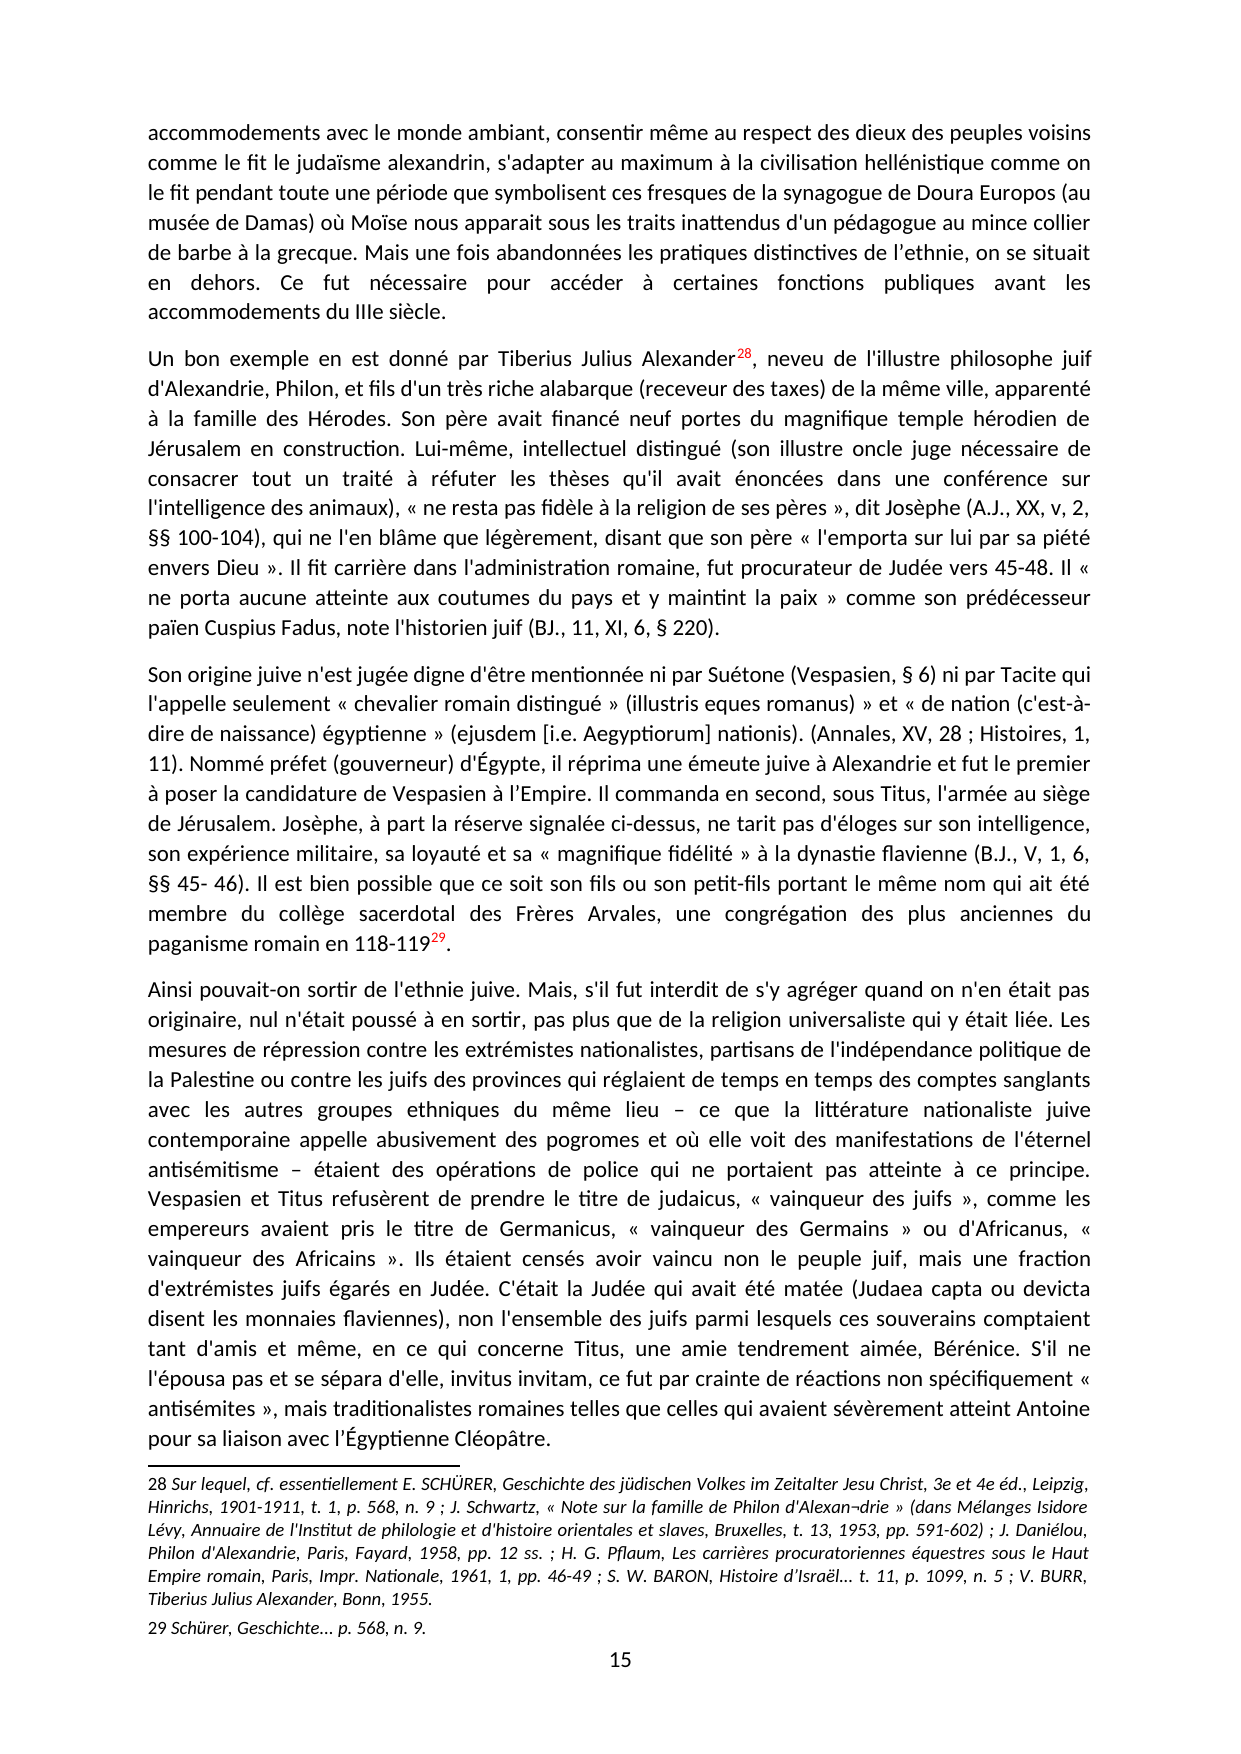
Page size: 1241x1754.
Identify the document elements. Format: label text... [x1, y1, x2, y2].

text Ainsi pouvait-on sortir de l'ethnie juive. Mais, s'il fut interdit de s'y agréger quand on n'en était pas originaire, nul n'était poussé à en sortir, pas plus que de la religion universaliste qui y était liée. Les mesures de répression contre les extrémistes nationalistes, partisans de l'indépendance politique de la Palestine ou contre les juifs des provinces qui réglaient de temps en temps des comptes sanglants avec les autres groupes ethniques du même lieu – ce que la littérature nationaliste juive contemporaine appelle abusivement des pogromes et où elle voit des manifestations de l'éternel antisémitisme – étaient des opérations de police qui ne portaient pas atteinte à ce principe. Vespasien et Titus refusèrent de prendre le titre de judaicus, « vainqueur des juifs », comme les empereurs avaient pris le titre de Germanicus, « vainqueur des Germains » ou d'Africanus, « vainqueur des Africains ». Ils étaient censés avoir vaincu non le peuple juif, mais une fraction d'extrémistes juifs égarés en Judée. C'était la Judée qui avait été matée (Judaea capta ou devicta disent les monnaies flaviennes), non l'ensemble des juifs parmi lesquels ces souverains comptaient tant d'amis et même, en ce qui concerne Titus, une amie tendrement aimée, Bérénice. S'il ne l'épousa pas et se sépara d'elle, invitus invitam, ce fut par crainte de réactions non spécifiquement « antisémites », mais traditionalistes romaines telles que celles qui avaient sévèrement atteint Antoine pour sa liaison avec l’Égyptienne Cléopâtre. [148, 975, 1093, 1452]
text Son origine juive n'est jugée digne d'être mentionnée ni par Suétone (Vespasien, § 6) ni par Tacite qui l'appelle seulement « chevalier romain distingué » (illustris eques romanus) » et « de nation (c'est-à-dire de naissance) égyptienne » (ejusdem [i.e. Aegyptiorum] nationis). (Annales, XV, 28 ; Histoires, 1, 11). Nommé préfet (gouverneur) d'Égypte, il réprima une émeute juive à Alexandrie et fut le premier à poser la candidature de Vespasien à l’Empire. Il commanda en second, sous Titus, l'armée au siège de Jérusalem. Josèphe, à part la réserve signalée ci-dessus, ne tarit pas d'éloges sur son intelligence, son expérience militaire, sa loyauté et sa « magnifique fidélité » à la dynastie flavienne (B.J., V, 1, 6, §§ 45- 46). Il est bien possible que ce soit son fils ou son petit-fils portant le même nom qui ait été membre du collège sacerdotal des Frères Arvales, une congrégation des plus anciennes du paganisme romain en 118-119. [148, 660, 1093, 957]
text Un bon exemple en est donné par Tiberius Julius Alexander, neveu de l'illustre philosophe juif d'Alexandrie, Philon, et fils d'un très riche alabarque (receveur des taxes) de la même ville, apparenté à la famille des Hérodes. Son père avait financé neuf portes du magnifique temple hérodien de Jérusalem en construction. Lui-même, intellectuel distingué (son illustre oncle juge nécessaire de consacrer tout un traité à réfuter les thèses qu'il avait énoncées dans une conférence sur l'intelligence des animaux), « ne resta pas fidèle à la religion de ses pères », dit Josèphe (A.J., XX, v, 2, §§ 100-104), qui ne l'en blâme que légèrement, disant que son père « l'emporta sur lui par sa piété envers Dieu ». Il fit carrière dans l'administration romaine, fut procurateur de Judée vers 45-48. Il « ne porta aucune atteinte aux coutumes du pays et y maintint la paix » comme son prédécesseur païen Cuspius Fadus, note l'historien juif (BJ., 11, XI, 6, § 220). [148, 344, 1093, 641]
text accommodements avec le monde ambiant, consentir même au respect des dieux des peuples voisins comme le fit le judaïsme alexandrin, s'adapter au maximum à la civilisation hellénistique comme on le fit pendant toute une période que symbolisent ces fresques de la synagogue de Doura Europos (au musée de Damas) où Moïse nous apparait sous les traits inattendus d'un pédagogue au mince collier de barbe à la grecque. Mais une fois abandonnées les pratiques distinctives de l’ethnie, on se situait en dehors. Ce fut nécessaire pour accéder à certaines fonctions publiques avant les accommodements du IIIe siècle. [148, 118, 1093, 326]
text Sur lequel, cf. essentiellement E. SCHÜRER, Geschichte des jüdischen Volkes im Zeitalter Jesu Christ, 3e et 4e éd., Leipzig, Hinrichs, 1901-1911, t. 1, p. 568, n. 9 ; J. Schwartz, « Note sur la famille de Philon d'Alexan¬drie » (dans Mélanges Isidore Lévy, Annuaire de l'Institut de philologie et d'histoire orientales et slaves, Bruxelles, t. 13, 1953, pp. 591-602) ; J. Daniélou, Philon d'Alexandrie, Paris, Fayard, 1958, pp. 12 ss. ; H. G. Pflaum, Les carrières procuratoriennes équestres sous le Haut Empire romain, Paris, Impr. Nationale, 1961, 1, pp. 46-49 ; S. W. BARON, Histoire d’Israël... t. 11, p. 1099, n. 5 ; V. BURR, Tiberius Julius Alexander, Bonn, 1955. [148, 1472, 1093, 1610]
text Schürer, Geschichte... p. 568, n. 9. [148, 1616, 1093, 1639]
